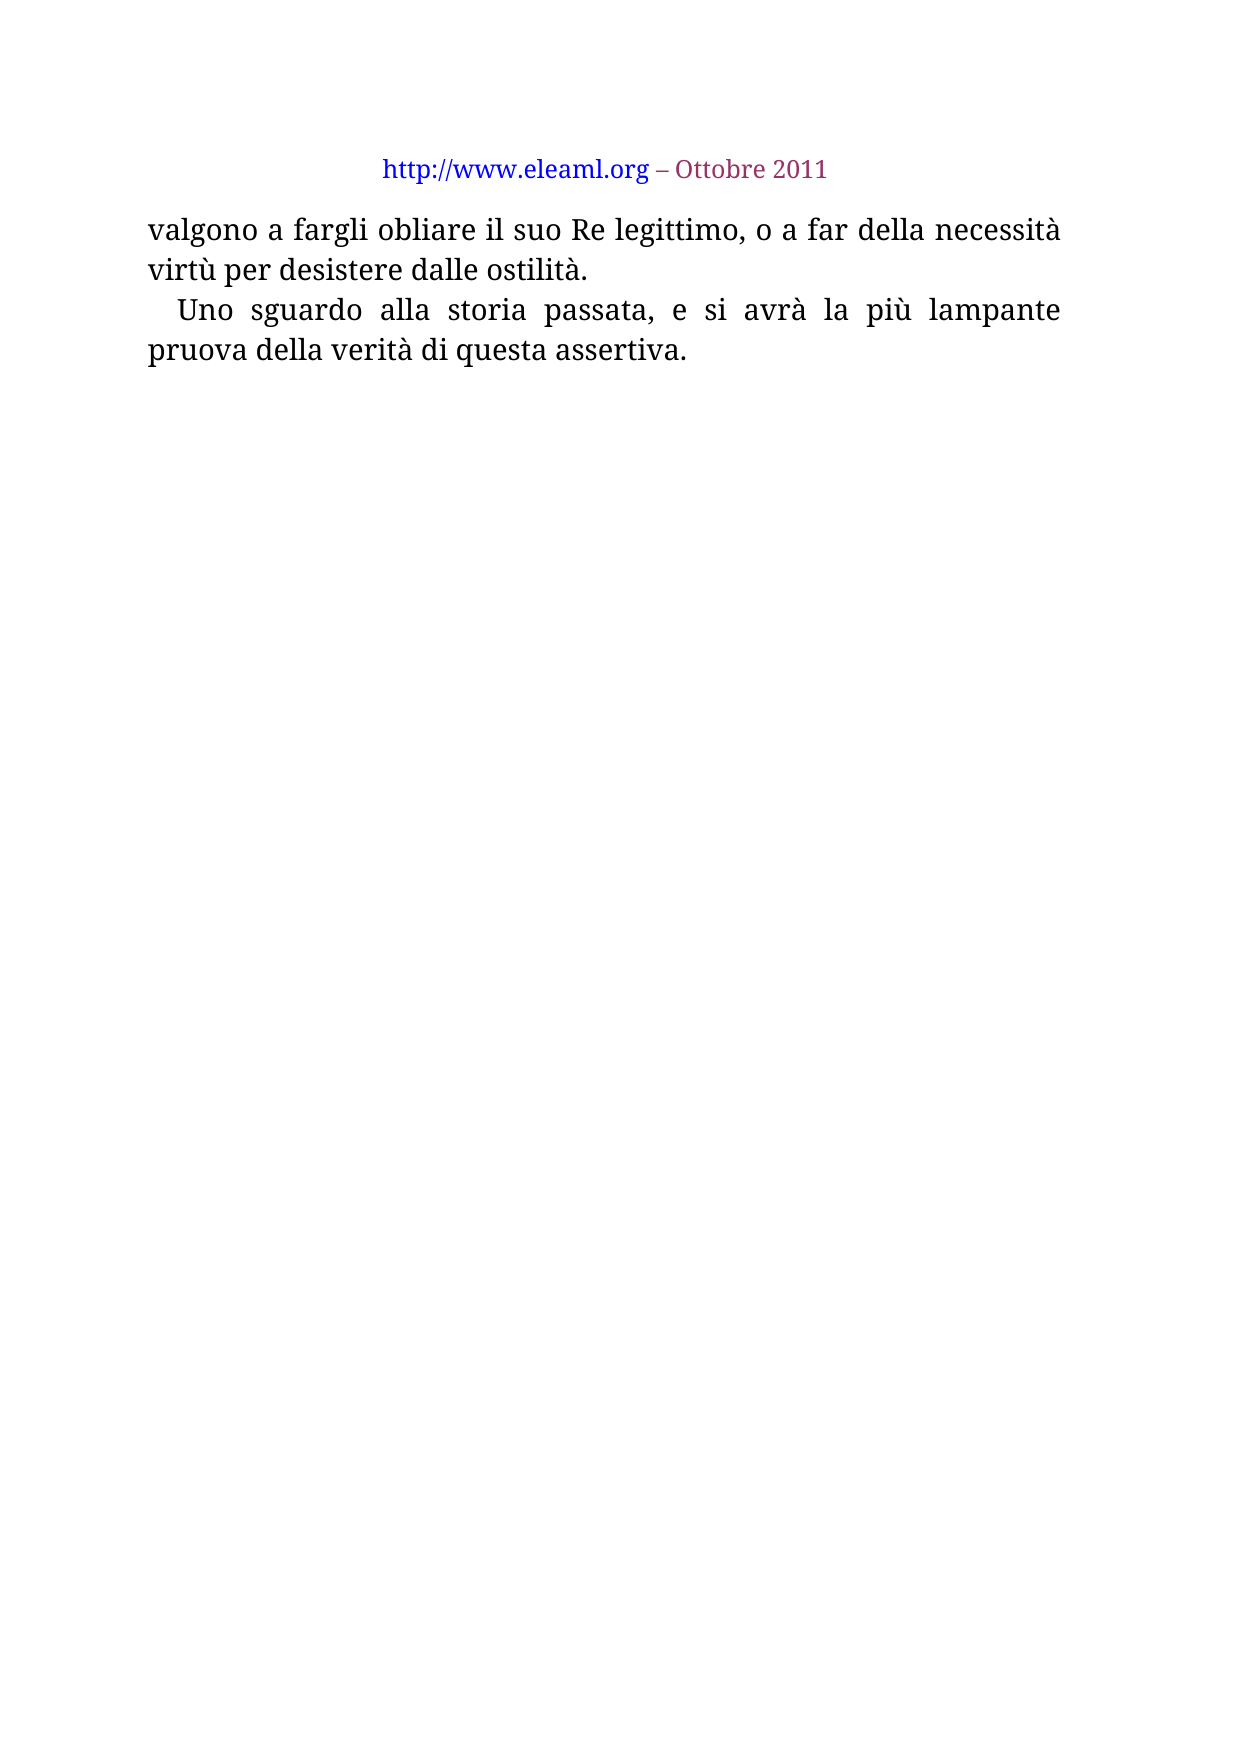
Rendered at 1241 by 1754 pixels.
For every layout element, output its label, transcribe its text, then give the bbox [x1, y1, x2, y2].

text valgono a fargli obliare il suo Re legittimo, o a far della necessità virtù per desistere dalle ostilità. [148, 210, 1063, 289]
text Uno sguardo alla storia passata, e si avrà la più lampante pruova della verità di questa assertiva. [148, 289, 1063, 368]
